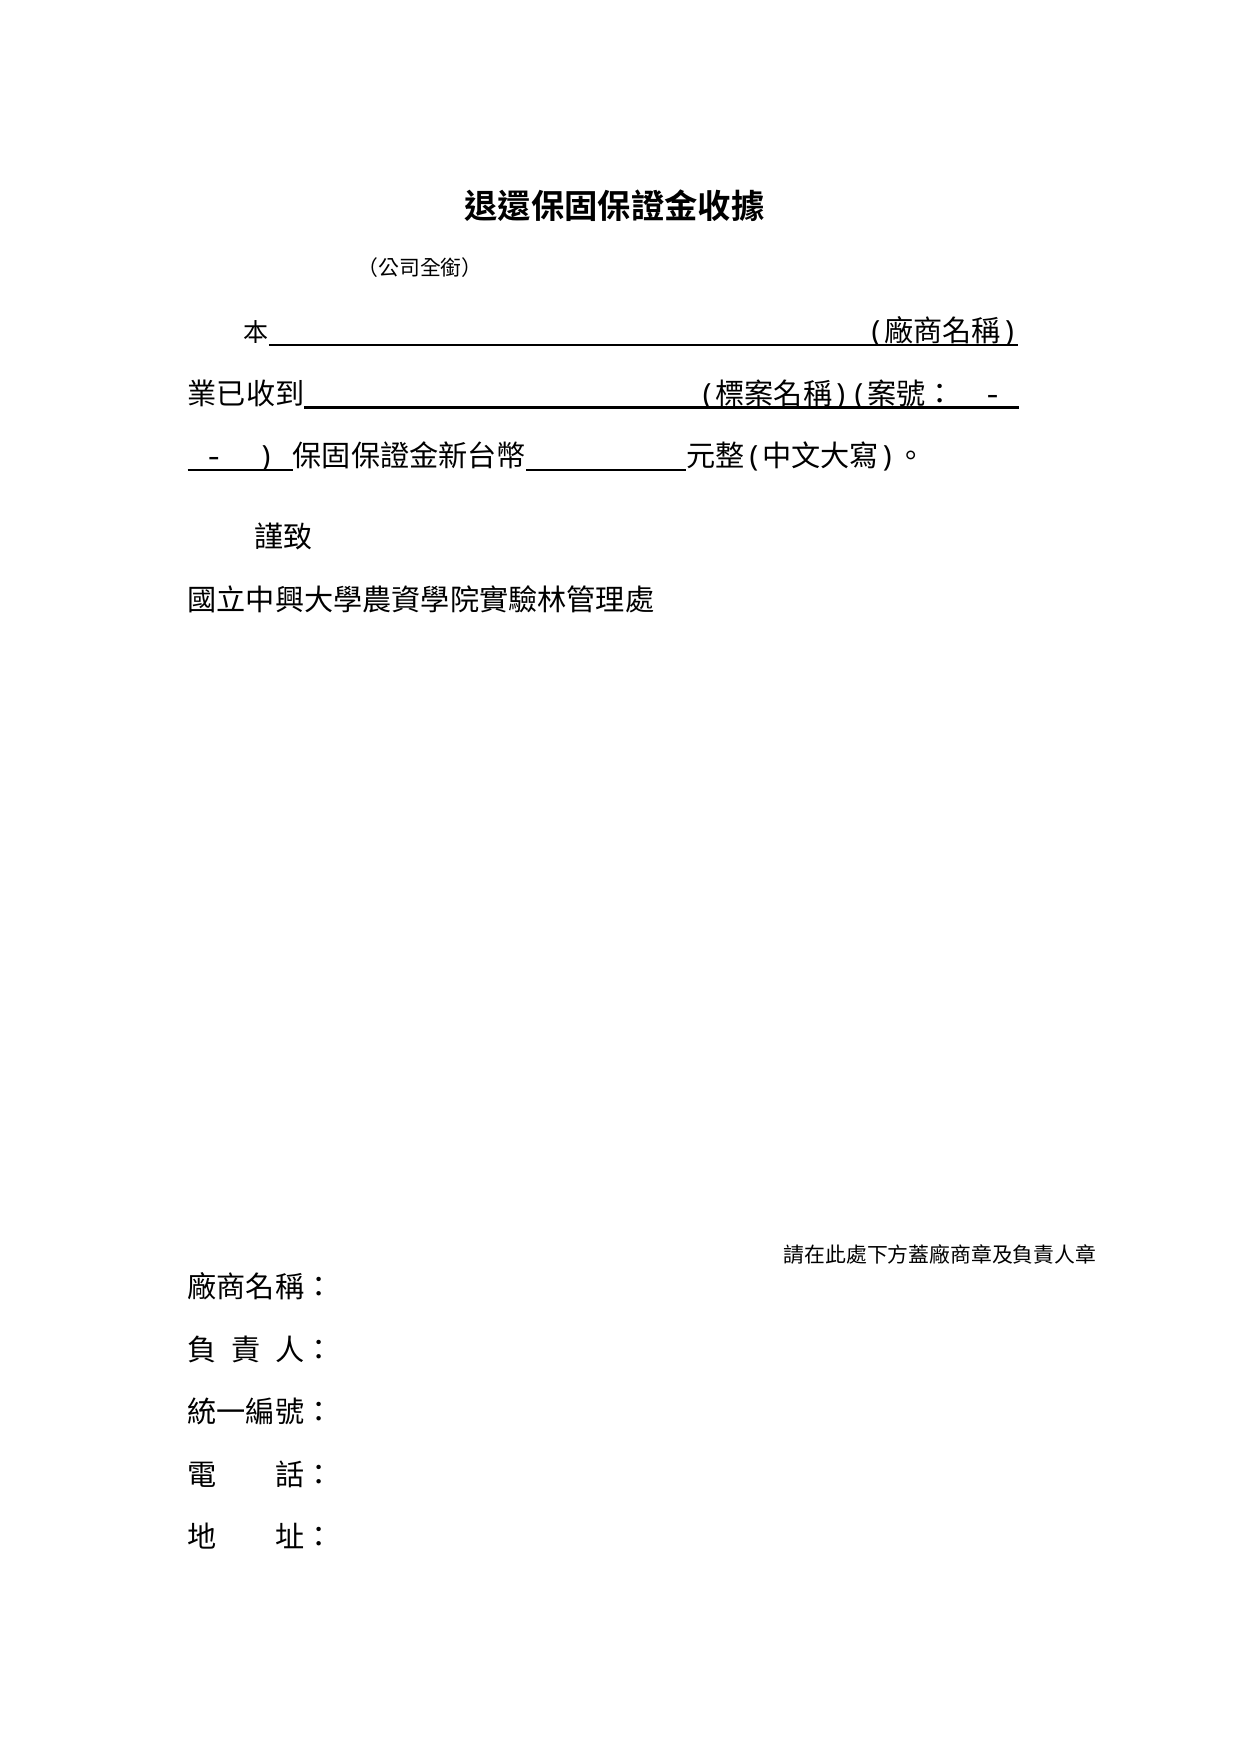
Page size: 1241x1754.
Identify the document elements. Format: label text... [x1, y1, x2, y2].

text 謹致 [199, 493, 1053, 556]
text 電 話： [187, 1431, 1053, 1493]
text 地 址： [187, 1493, 1053, 1556]
text 統一編號： [187, 1368, 1053, 1431]
text 國立中興大學農資學院實驗林管理處 [187, 556, 1048, 618]
text 退還保固保證金收據 [187, 162, 1041, 225]
text （公司全銜） [274, 225, 1041, 287]
text 本 (廠商名稱) 業已收到 (標案名稱)(案號： - - ) 保固保證金新台幣 元整(中文大寫)。 [187, 287, 1048, 475]
text 負 責 人： [187, 1306, 1053, 1368]
text 請在此處下方蓋廠商章及負責人章 [783, 1238, 1110, 1269]
text 廠商名稱： [187, 1243, 1053, 1306]
